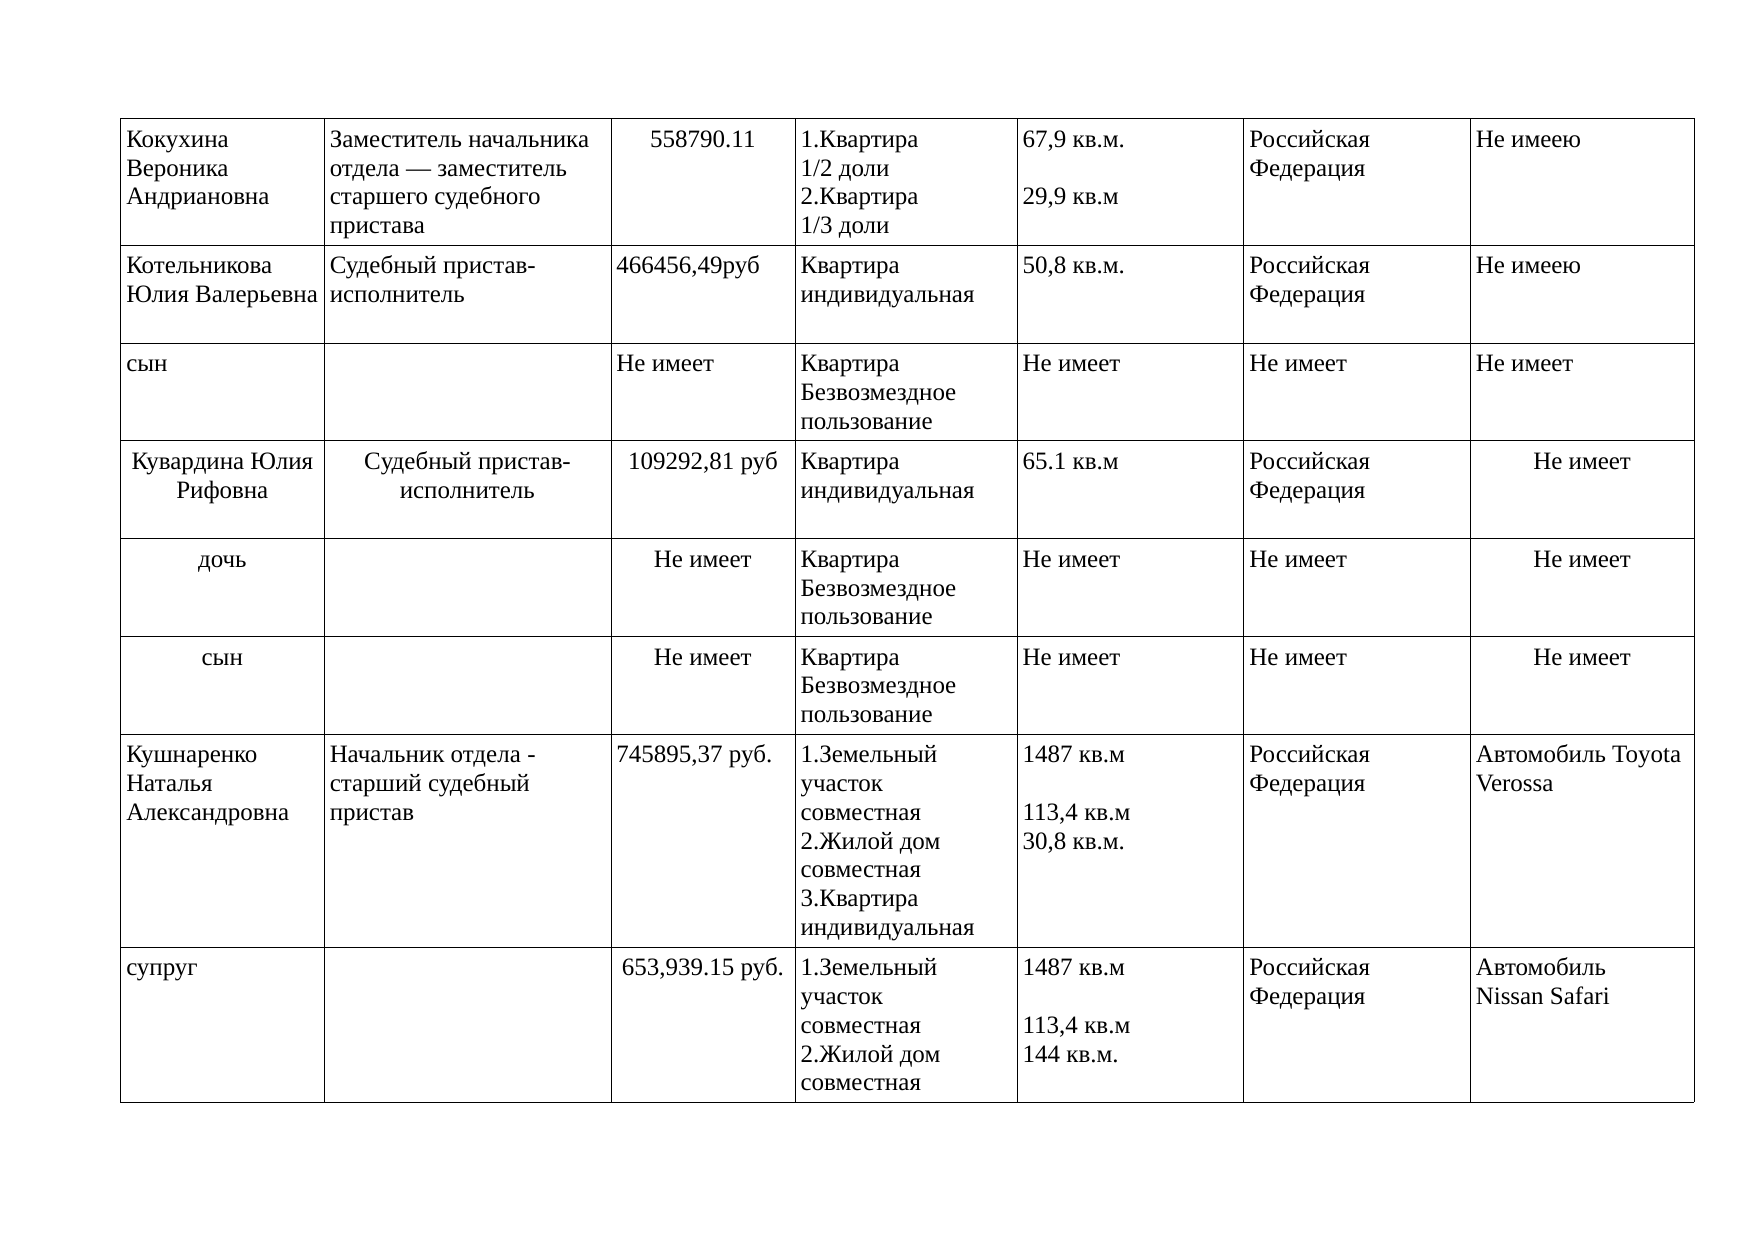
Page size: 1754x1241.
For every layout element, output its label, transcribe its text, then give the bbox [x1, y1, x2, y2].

table_cell Не имеет [612, 637, 795, 734]
table_cell сын [121, 637, 324, 734]
table_cell Не имеет [1018, 637, 1243, 734]
table_cell Не имеет [1471, 441, 1694, 538]
table_cell [325, 948, 611, 1102]
table_cell 1487 кв.м 113,4 кв.м 30,8 кв.м. [1018, 735, 1243, 947]
table_cell Судебный пристав-исполнитель [325, 246, 611, 342]
table_cell Российская Федерация [1244, 948, 1470, 1102]
table_cell сын [121, 344, 324, 440]
table_cell 1.Земельный участок совместная 2.Жилой дом совместная 3.Квартира индивидуальная [796, 735, 1017, 947]
table_cell [325, 344, 611, 440]
table_cell [325, 637, 611, 734]
table_cell Кокухина Вероника Андриановна [121, 119, 324, 245]
table_cell Российская Федерация [1244, 441, 1470, 538]
table_cell 653 939,15 руб. [612, 948, 795, 1102]
table_cell 1487 кв.м 113,4 кв.м 144 кв.м. [1018, 948, 1243, 1102]
table_cell 745895,37 руб. [612, 735, 795, 947]
table_cell Квартира Безвозмездное пользование [796, 637, 1017, 734]
table_cell Не имеет [1244, 539, 1470, 636]
table_cell Российская Федерация [1244, 246, 1470, 342]
table_cell 109292,81 руб [612, 441, 795, 538]
table_cell Не имеею [1471, 119, 1694, 245]
table_cell [325, 539, 611, 636]
table_cell Автомобиль Nissan Safari [1471, 948, 1694, 1102]
table_cell Не имеет [612, 344, 795, 440]
table_cell Квартира индивидуальная [796, 441, 1017, 538]
table_cell дочь [121, 539, 324, 636]
table_cell Не имеет [1471, 637, 1694, 734]
table_cell Кушнаренко Наталья Александровна [121, 735, 324, 947]
table_cell Начальник отдела - старший судебный пристав [325, 735, 611, 947]
table_cell Кувардина Юлия Рифовна [121, 441, 324, 538]
table_cell Квартира Безвозмездное пользование [796, 344, 1017, 440]
table_cell Российская Федерация [1244, 735, 1470, 947]
table_cell Квартира Безвозмездное пользование [796, 539, 1017, 636]
table_cell 67,9 кв.м. 29,9 кв.м [1018, 119, 1243, 245]
table_cell Квартира индивидуальная [796, 246, 1017, 342]
table_cell 466456,49руб [612, 246, 795, 342]
table_cell супруг [121, 948, 324, 1102]
table_cell Не имеет [1244, 344, 1470, 440]
table_cell Не имеет [1244, 637, 1470, 734]
table_cell Не имеет [1018, 539, 1243, 636]
table_cell 1.Земельный участок совместная 2.Жилой дом совместная [796, 948, 1017, 1102]
table_cell Не имеет [1471, 344, 1694, 440]
table_cell 1.Квартира 1/2 доли 2.Квартира 1/3 доли [796, 119, 1017, 245]
table_cell Не имеет [1471, 539, 1694, 636]
table_cell Не имеет [612, 539, 795, 636]
table_cell Судебный пристав- исполнитель [325, 441, 611, 538]
table_cell Не имеет [1018, 344, 1243, 440]
table_cell 65.1 кв.м [1018, 441, 1243, 538]
table_cell Не имеею [1471, 246, 1694, 342]
table_cell Автомобиль Toyota Verossa [1471, 735, 1694, 947]
table_cell Российская Федерация [1244, 119, 1470, 245]
table_cell Котельникова Юлия Валерьевна [121, 246, 324, 342]
table_cell 50,8 кв.м. [1018, 246, 1243, 342]
table_cell 558790,11 [612, 119, 795, 245]
table_cell Заместитель начальника отдела — заместитель старшего судебного пристава [325, 119, 611, 245]
